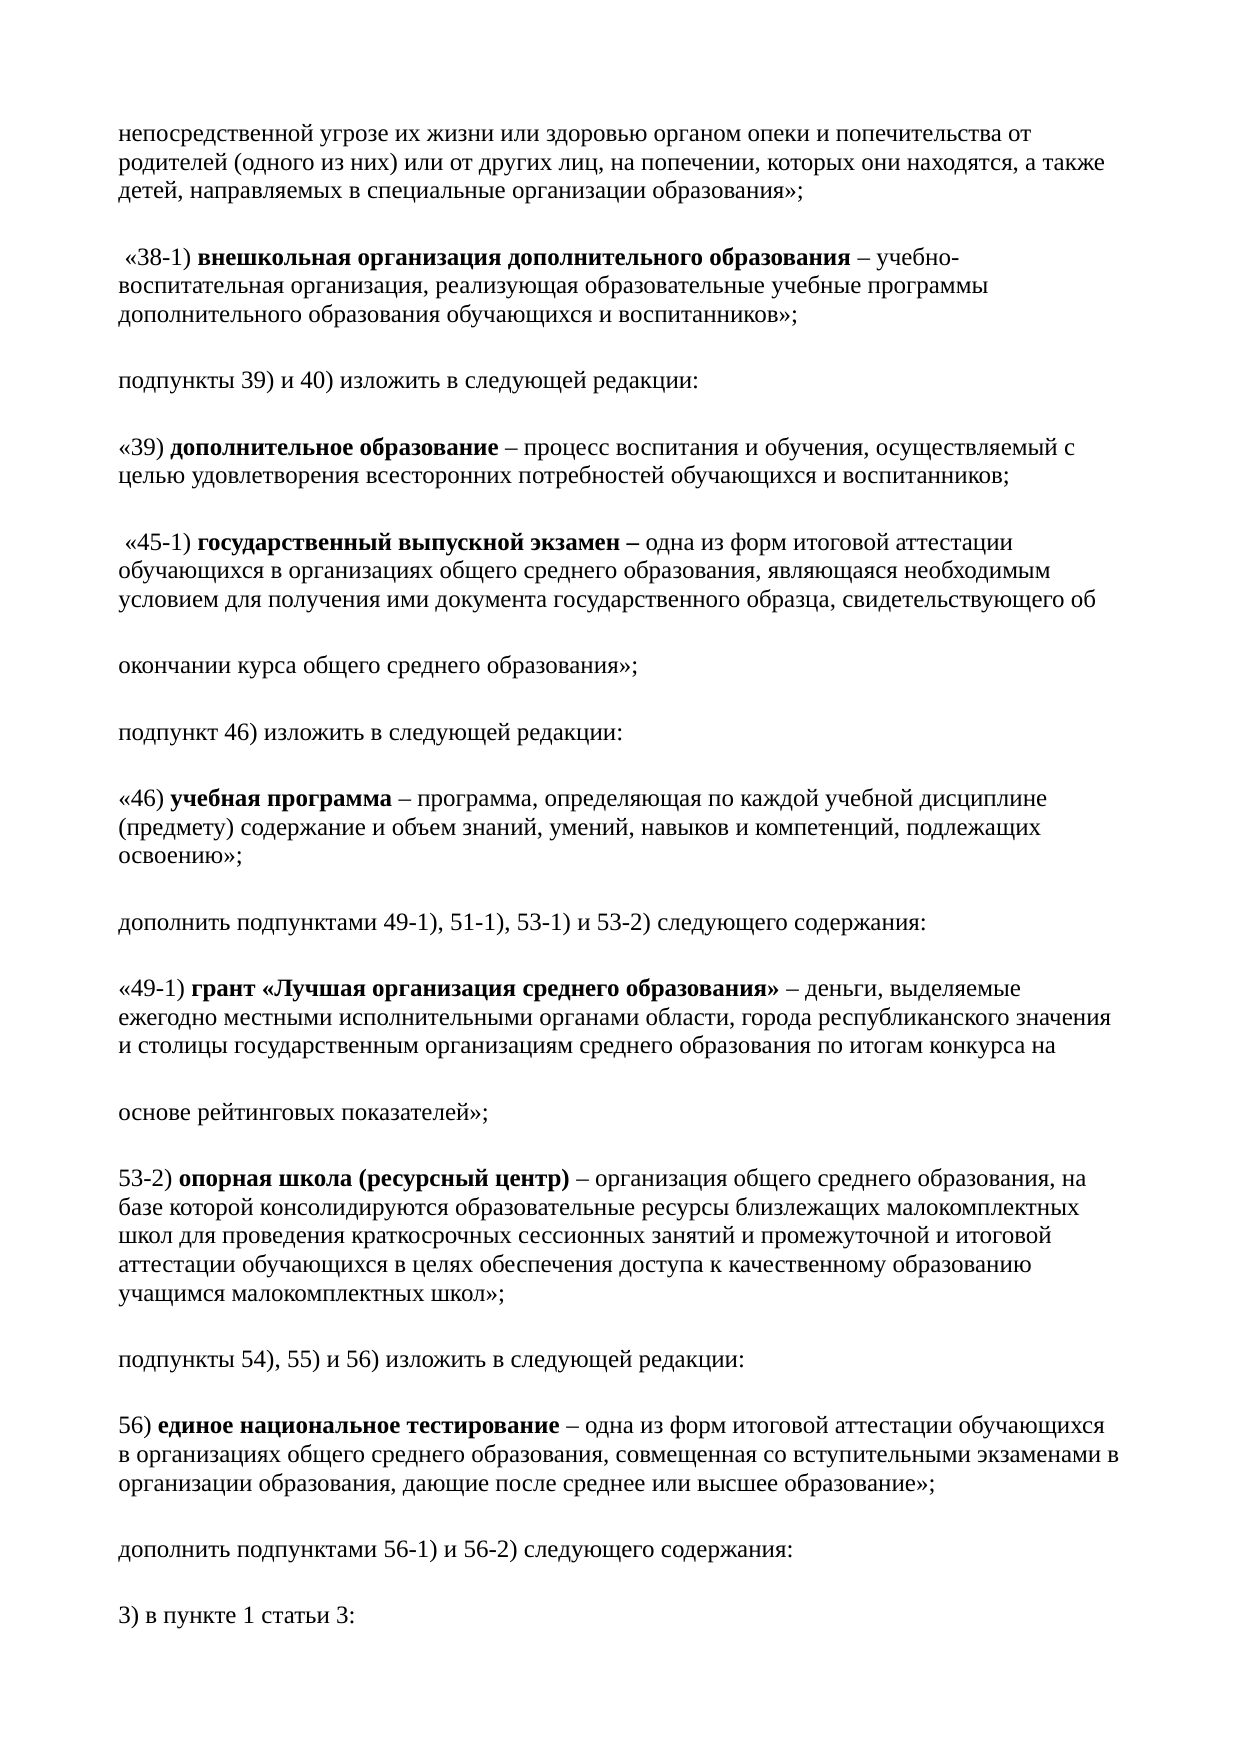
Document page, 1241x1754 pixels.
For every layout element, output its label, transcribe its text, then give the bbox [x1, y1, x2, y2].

text «45-1) государственный выпускной экзамен – одна из форм итоговой аттестации обучающихся в организациях общего среднего образования, являющаяся необходимым условием для получения ими документа государственного образца, свидетельствующего об [118, 527, 1122, 613]
text основе рейтинговых показателей»; [118, 1097, 1122, 1126]
text «46) учебная программа – программа, определяющая по каждой учебной дисциплине (предмету) содержание и объем знаний, умений, навыков и компетенций, подлежащих освоению»; [118, 783, 1122, 869]
text дополнить подпунктами 49-1), 51-1), 53-1) и 53-2) следующего содержания: [118, 907, 1122, 936]
text 53-2) опорная школа (ресурсный центр) – организация общего среднего образования, на базе которой консолидируются образовательные ресурсы близлежащих малокомплектных школ для проведения краткосрочных сессионных занятий и промежуточной и итоговой аттестации обучающихся в целях обеспечения доступа к качественному образованию учащимся малокомплектных школ»; [118, 1163, 1122, 1307]
text 3) в пункте 1 статьи 3: [118, 1601, 1122, 1629]
text «39) дополнительное образование – процесс воспитания и обучения, осуществляемый с целью удовлетворения всесторонних потребностей обучающихся и воспитанников; [118, 432, 1122, 489]
text «49-1) грант «Лучшая организация среднего образования» – деньги, выделяемые ежегодно местными исполнительными органами области, города республиканского значения и столицы государственным организациям среднего образования по итогам конкурса на [118, 973, 1122, 1059]
text окончании курса общего среднего образования»; [118, 651, 1122, 679]
text подпункт 46) изложить в следующей редакции: [118, 717, 1122, 746]
text подпункты 54), 55) и 56) изложить в следующей редакции: [118, 1344, 1122, 1373]
text непосредственной угрозе их жизни или здоровью органом опеки и попечительства от родителей (одного из них) или от других лиц, на попечении, которых они находятся, а также детей, направляемых в специальные организации образования»; [118, 118, 1122, 204]
text 56) единое национальное тестирование – одна из форм итоговой аттестации обучающихся в организациях общего среднего образования, совмещенная со вступительными экзаменами в организации образования, дающие после среднее или высшее образование»; [118, 1411, 1122, 1497]
text подпункты 39) и 40) изложить в следующей редакции: [118, 366, 1122, 394]
text дополнить подпунктами 56-1) и 56-2) следующего содержания: [118, 1534, 1122, 1563]
text «38-1) внешкольная организация дополнительного образования – учебно-воспитательная организация, реализующая образовательные учебные программы дополнительного образования обучающихся и воспитанников»; [118, 242, 1122, 328]
